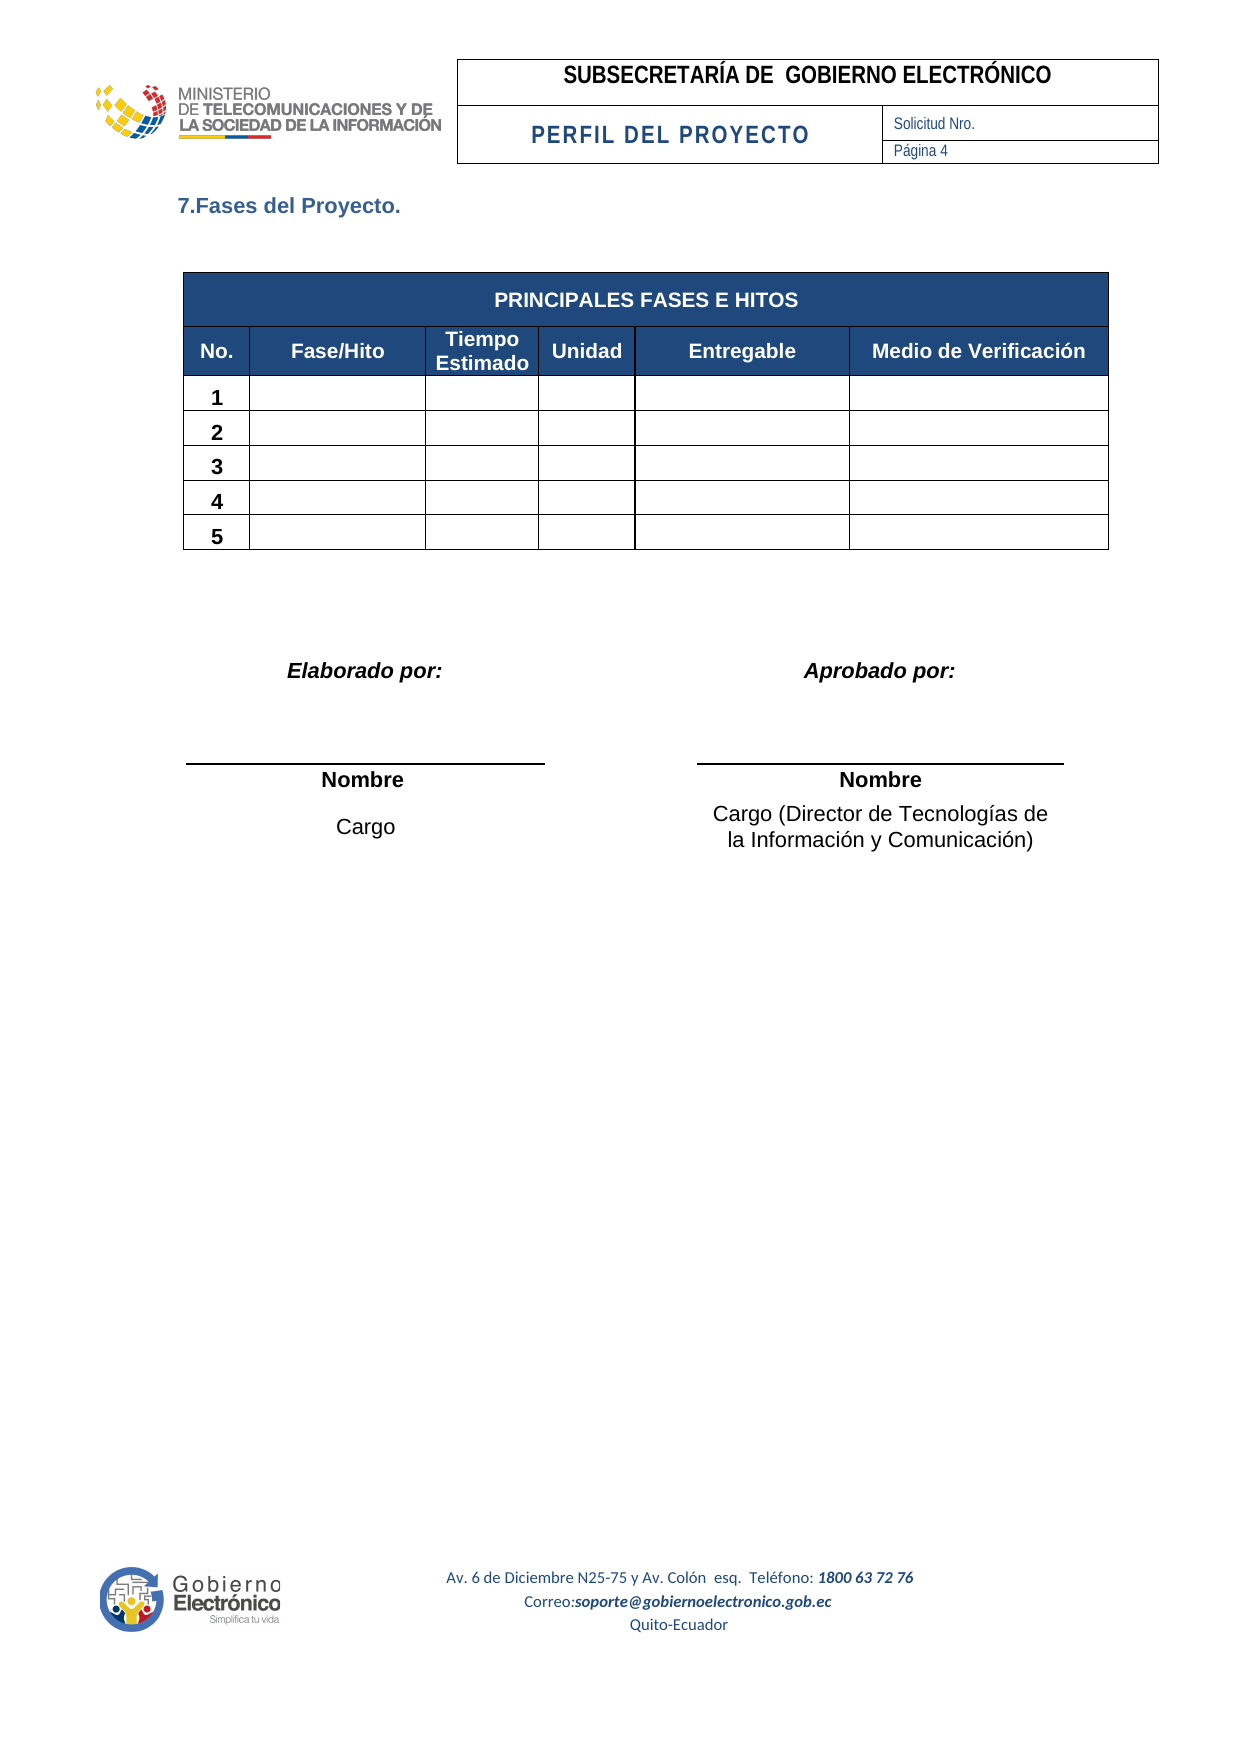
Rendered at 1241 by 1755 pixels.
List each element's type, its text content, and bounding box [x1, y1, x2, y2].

table_cell [850, 376, 1108, 410]
table_header PRINCIPALES FASES E HITOS [184, 273, 1108, 326]
subtitle Fases del Proyecto. [177, 193, 1063, 218]
table_cell [850, 446, 1108, 479]
table_cell [426, 446, 538, 479]
table_cell Cargo (Director de Tecnologías de la Información y Comunicación) [697, 795, 1064, 858]
table_cell [250, 411, 425, 444]
table_cell Cargo [186, 795, 545, 858]
table_cell [186, 687, 545, 762]
table_cell Fase/Hito [250, 327, 425, 375]
table_cell [539, 446, 634, 479]
table_cell [539, 481, 634, 514]
table_cell Entregable [636, 327, 849, 375]
table_cell Tiempo Estimado [426, 327, 538, 375]
table_cell [250, 515, 425, 549]
table_cell [636, 481, 849, 514]
table_cell [426, 411, 538, 444]
table_cell [850, 481, 1108, 514]
table_cell [636, 515, 849, 549]
table_cell Nombre [186, 765, 545, 795]
table_cell [539, 411, 634, 444]
table_header Elaborado por: [186, 654, 545, 687]
table_cell Unidad [539, 327, 634, 375]
table_cell [850, 411, 1108, 444]
table_cell 2 [184, 411, 249, 444]
table_cell [250, 481, 425, 514]
table_cell No. [184, 327, 249, 375]
table_cell [426, 376, 538, 410]
table_cell [250, 376, 425, 410]
table_cell [850, 515, 1108, 549]
picture [93, 82, 446, 142]
table_cell Nombre [697, 765, 1064, 795]
table_cell 1 [184, 376, 249, 410]
table_cell [426, 515, 538, 549]
table_cell [250, 446, 425, 479]
table_cell [636, 446, 849, 479]
table_cell 4 [184, 481, 249, 514]
table_cell [697, 687, 1064, 762]
table_cell [636, 376, 849, 410]
table_cell [426, 481, 538, 514]
table_header [545, 654, 697, 858]
table_cell Medio de Verificación [850, 327, 1108, 375]
table_cell [539, 515, 634, 549]
table_cell [539, 376, 634, 410]
picture [100, 1567, 281, 1632]
table_cell 5 [184, 515, 249, 549]
table_cell 3 [184, 446, 249, 479]
table_header Aprobado por: [697, 654, 1064, 687]
table_cell [636, 411, 849, 444]
